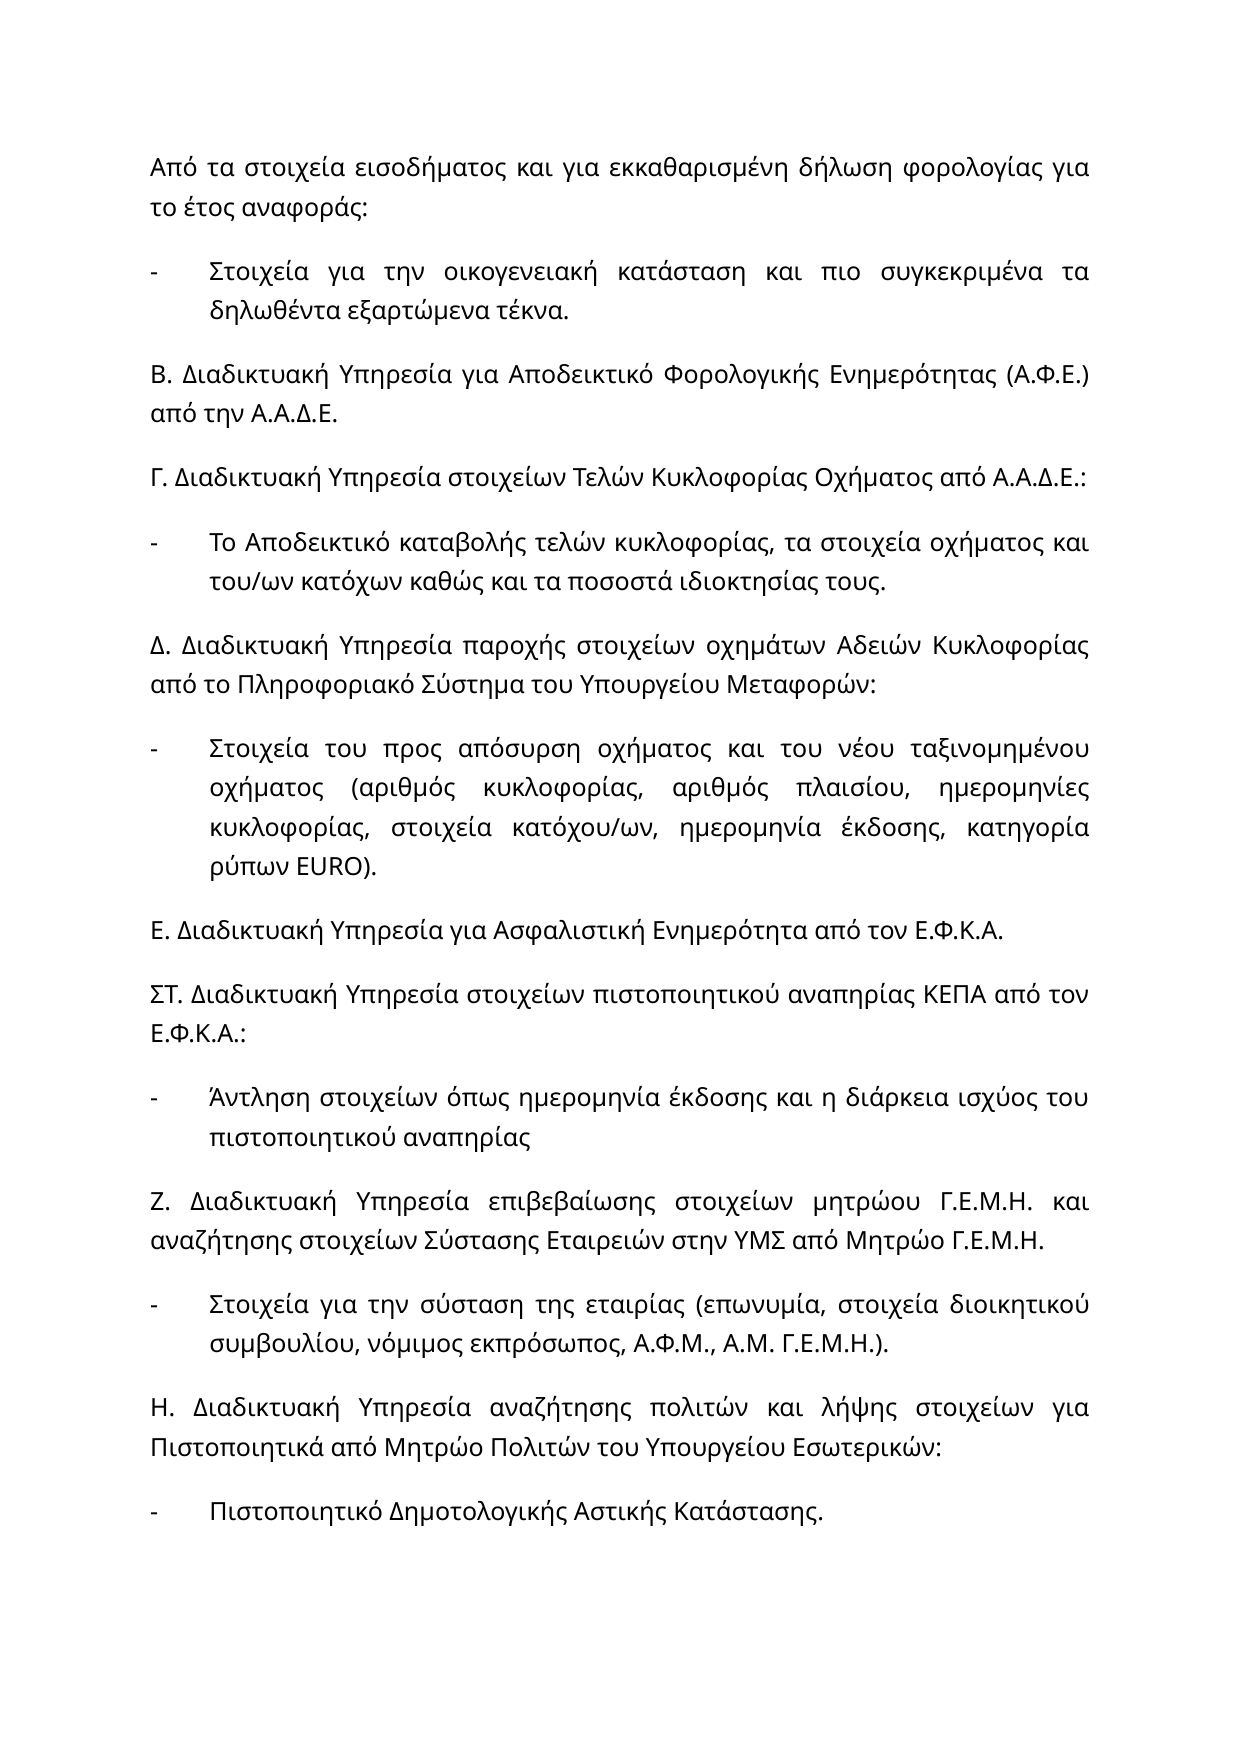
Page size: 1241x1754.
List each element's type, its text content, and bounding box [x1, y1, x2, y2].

list - Το Αποδεικτικό καταβολής τελών κυκλοφορίας, τα στοιχεία οχήματος και του/ων κατόχων καθώς και τα ποσοστά ιδιοκτησίας τους. [150, 524, 1090, 597]
list - Πιστοποιητικό Δημοτολογικής Αστικής Κατάστασης. [150, 1493, 1090, 1527]
list - Στοιχεία για την οικογενειακή κατάσταση και πιο συγκεκριμένα τα δηλωθέντα εξαρτώμενα τέκνα. [150, 253, 1090, 327]
list - Άντληση στοιχείων όπως ημερομηνία έκδοσης και η διάρκεια ισχύος του πιστοποιητικού αναπηρίας [150, 1080, 1090, 1153]
text Γ. Διαδικτυακή Υπηρεσία στοιχείων Τελών Κυκλοφορίας Οχήματος από Α.Α.Δ.Ε.: [150, 460, 1090, 494]
list - Στοιχεία για την σύσταση της εταιρίας (επωνυμία, στοιχεία διοικητικού συμβουλίου, νόμιμος εκπρόσωπος, Α.Φ.Μ., Α.Μ. Γ.Ε.Μ.Η.). [150, 1287, 1090, 1360]
text Β. Διαδικτυακή Υπηρεσία για Αποδεικτικό Φορολογικής Ενημερότητας (Α.Φ.Ε.) από την Α.Α.Δ.Ε. [150, 357, 1090, 430]
text Ζ. Διαδικτυακή Υπηρεσία επιβεβαίωσης στοιχείων μητρώου Γ.Ε.Μ.Η. και αναζήτησης στοιχείων Σύστασης Εταιρειών στην ΥΜΣ από Μητρώο Γ.Ε.Μ.Η. [150, 1183, 1090, 1257]
text Ε. Διαδικτυακή Υπηρεσία για Ασφαλιστική Ενημερότητα από τον Ε.Φ.Κ.Α. [150, 912, 1090, 947]
text ΣΤ. Διαδικτυακή Υπηρεσία στοιχείων πιστοποιητικού αναπηρίας ΚΕΠΑ από τον Ε.Φ.Κ.Α.: [150, 977, 1090, 1050]
list - Στοιχεία του προς απόσυρση οχήματος και του νέου ταξινομημένου οχήματος (αριθμός κυκλοφορίας, αριθμός πλαισίου, ημερομηνίες κυκλοφορίας, στοιχεία κατόχου/ων, ημερομηνία έκδοσης, κατηγορία ρύπων EURO). [150, 731, 1090, 882]
text Δ. Διαδικτυακή Υπηρεσία παροχής στοιχείων οχημάτων Αδειών Κυκλοφορίας από το Πληροφοριακό Σύστημα του Υπουργείου Μεταφορών: [150, 627, 1090, 701]
text Από τα στοιχεία εισοδήματος και για εκκαθαρισμένη δήλωση φορολογίας για το έτος αναφοράς: [150, 150, 1090, 223]
text Η. Διαδικτυακή Υπηρεσία αναζήτησης πολιτών και λήψης στοιχείων για Πιστοποιητικά από Μητρώο Πολιτών του Υπουργείου Εσωτερικών: [150, 1390, 1090, 1463]
